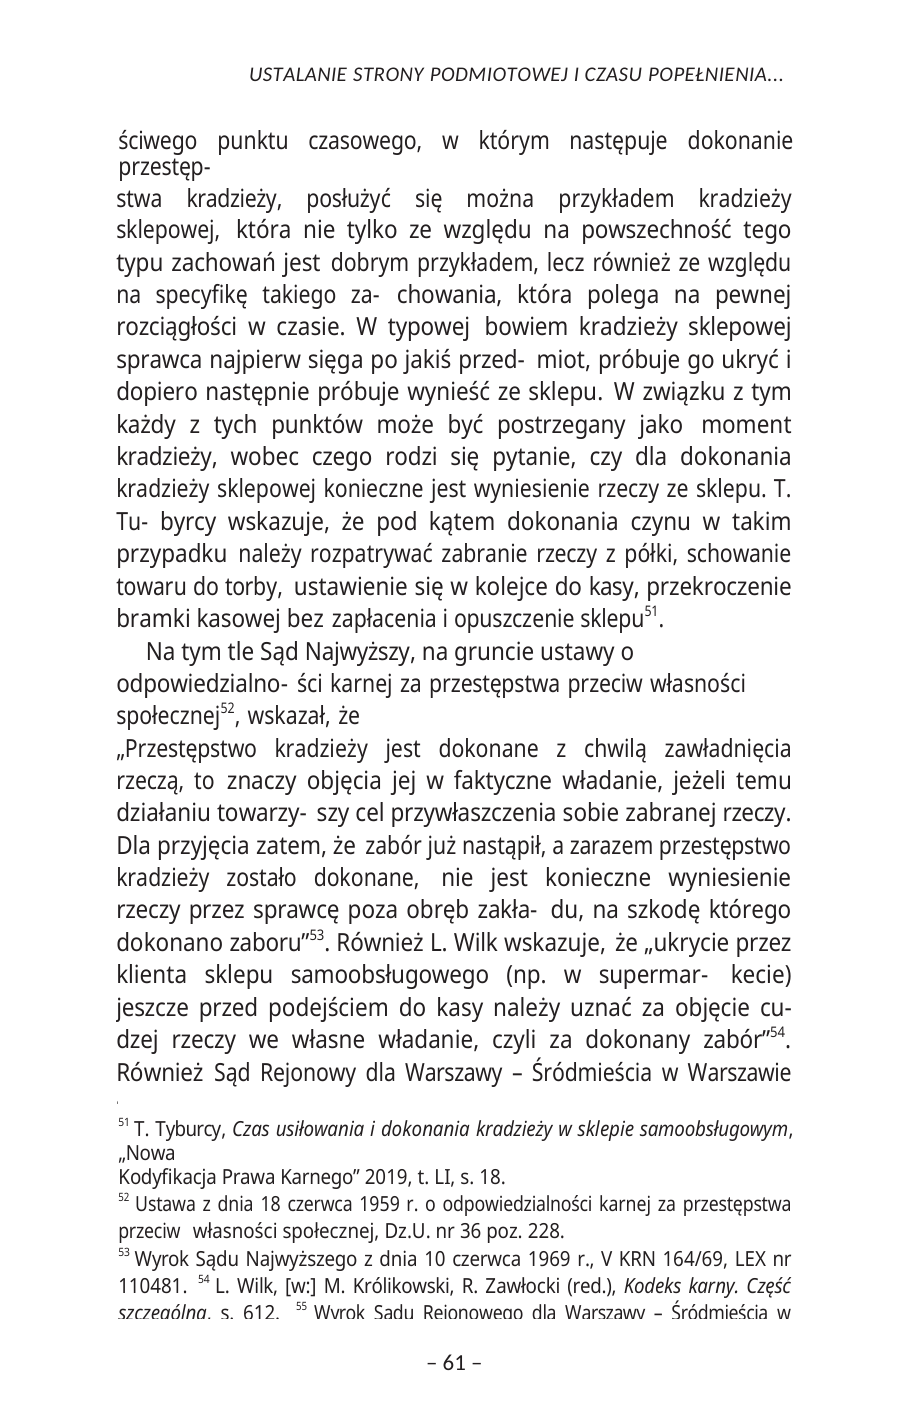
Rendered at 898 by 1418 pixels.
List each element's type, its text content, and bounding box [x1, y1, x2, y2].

text 51 T. Tyburcy, Czas usiłowania i dokonania kradzieży w sklepie samoobsługowym, „Nowa [118, 1118, 793, 1165]
text stwa kradzieży, posłużyć się można przykładem kradzieży sklepowej, która nie tylko ze względu na powszechność tego typu zachowań jest dobrym przykładem, lecz również ze względu na specyfikę takiego za- chowania, która polega na pewnej rozciągłości w czasie. W typowej bowiem kradzieży sklepowej sprawca najpierw sięga po jakiś przed- miot, próbuje go ukryć i dopiero następnie próbuje wynieść ze sklepu. W związku z tym każdy z tych punktów może być postrzegany jako moment kradzieży, wobec czego rodzi się pytanie, czy dla dokonania kradzieży sklepowej konieczne jest wyniesienie rzeczy ze sklepu. T. Tu- byrcy wskazuje, że pod kątem dokonania czynu w takim przypadku należy rozpatrywać zabranie rzeczy z półki, schowanie towaru do torby, ustawienie się w kolejce do kasy, przekroczenie bramki kasowej bez zapłacenia i opuszczenie sklepu51. [116, 181, 792, 635]
text 53 Wyrok Sądu Najwyższego z dnia 10 czerwca 1969 r., V KRN 164/69, LEX nr 110481. 54 L. Wilk, [w:] M. Królikowski, R. Zawłocki (red.), Kodeks karny. Część szczególna, s. 612. 55 Wyrok Sądu Rejonowego dla Warszawy – Śródmieścia w Warszawie z 5 listopada 2015 r., XI W 4898/15. [118, 1244, 792, 1319]
text – 61 – [426, 1351, 484, 1376]
text Kodyfikacja Prawa Karnego” 2019, t. LI, s. 18. [118, 1165, 793, 1190]
text USTALANIE STRONY PODMIOTOWEJ I CZASU POPEŁNIENIA... [249, 62, 792, 86]
text „Przestępstwo kradzieży jest dokonane z chwilą zawładnięcia rzeczą, to znaczy objęcia jej w faktyczne władanie, jeżeli temu działaniu towarzy- szy cel przywłaszczenia sobie zabranej rzeczy. Dla przyjęcia zatem, że zabór już nastąpił, a zarazem przestępstwo kradzieży zostało dokonane, nie jest konieczne wyniesienie rzeczy przez sprawcę poza obręb zakła- du, na szkodę którego dokonano zaboru”53. Również L. Wilk wskazuje, że „ukrycie przez klienta sklepu samoobsługowego (np. w supermar- kecie) jeszcze przed podejściem do kasy należy uznać za objęcie cu- dzej rzeczy we własne władanie, czyli za dokonany zabór”54. Również Sąd Rejonowy dla Warszawy – Śródmieścia w Warszawie stwierdził, że [116, 732, 792, 1104]
text ściwego punktu czasowego, w którym następuje dokonanie przestęp- [118, 128, 793, 181]
text 52 Ustawa z dnia 18 czerwca 1959 r. o odpowiedzialności karnej za przestępstwa przeciw własności społecznej, Dz.U. nr 36 poz. 228. [118, 1190, 792, 1244]
text Na tym tle Sąd Najwyższy, na gruncie ustawy o odpowiedzialno- ści karnej za przestępstwa przeciw własności społecznej52, wskazał, że [116, 635, 792, 732]
